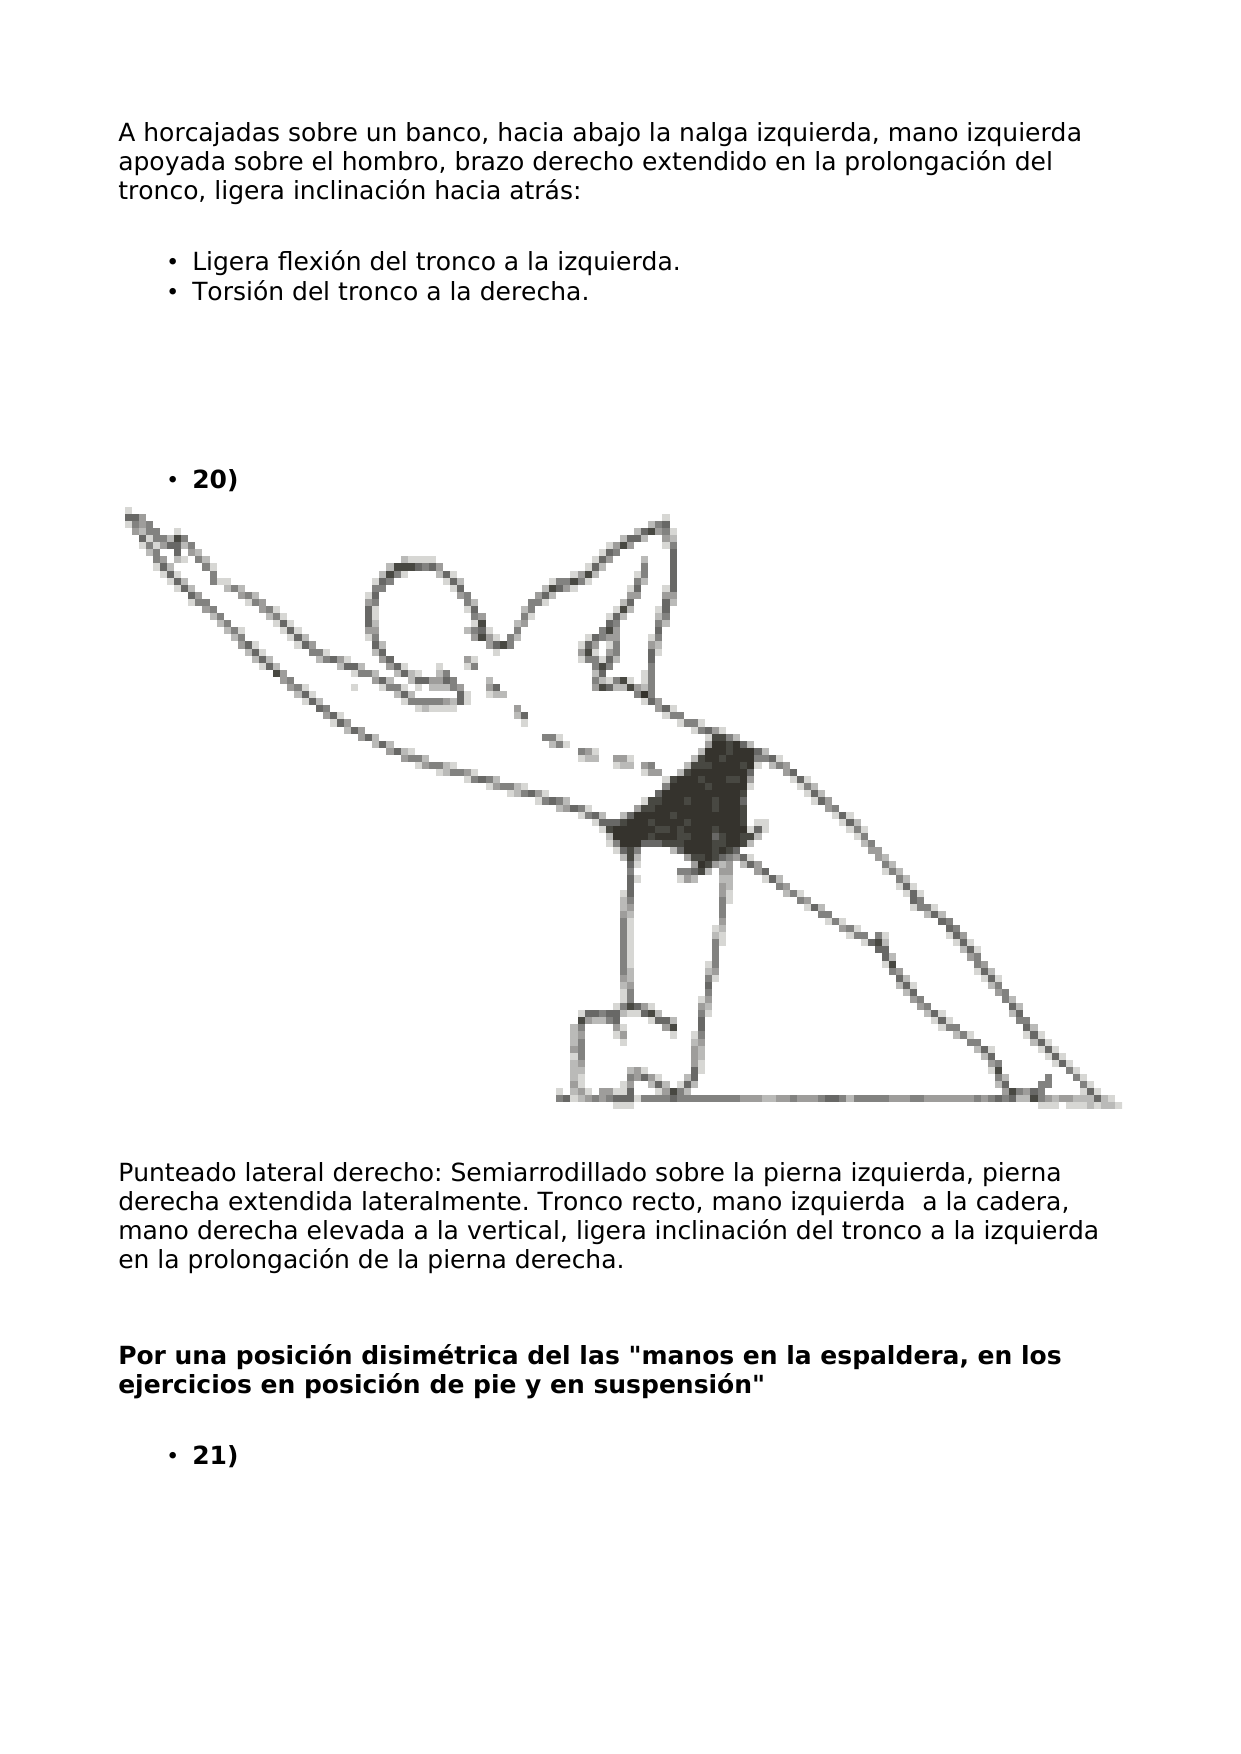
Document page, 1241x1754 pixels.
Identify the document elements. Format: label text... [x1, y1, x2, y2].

list 21) [177, 1441, 1122, 1471]
text Punteado lateral derecho: Semiarrodillado sobre la pierna izquierda, pierna derecha extendida lateralmente. Tronco recto, mano izquierda a la cadera, mano derecha elevada a la vertical, ligera inclinación del tronco a la izquierda en la prolongación de la pierna derecha. [118, 1158, 1122, 1304]
list Ligera flexión del tronco a la izquierda. [177, 248, 1122, 277]
list Torsión del tronco a la derecha. [177, 277, 1122, 306]
list 20) [177, 465, 1122, 494]
text A horcajadas sobre un banco, hacia abajo la nalga izquierda, mano izquierda apoyada sobre el hombro, brazo derecho extendido en la prolongación del tronco, ligera inclinación hacia atrás: [118, 118, 1122, 206]
subtitle Por una posición disimétrica del las "manos en la espaldera, en los ejercicios en posición de pie y en suspensión" [118, 1341, 1122, 1399]
picture [118, 494, 1123, 1117]
